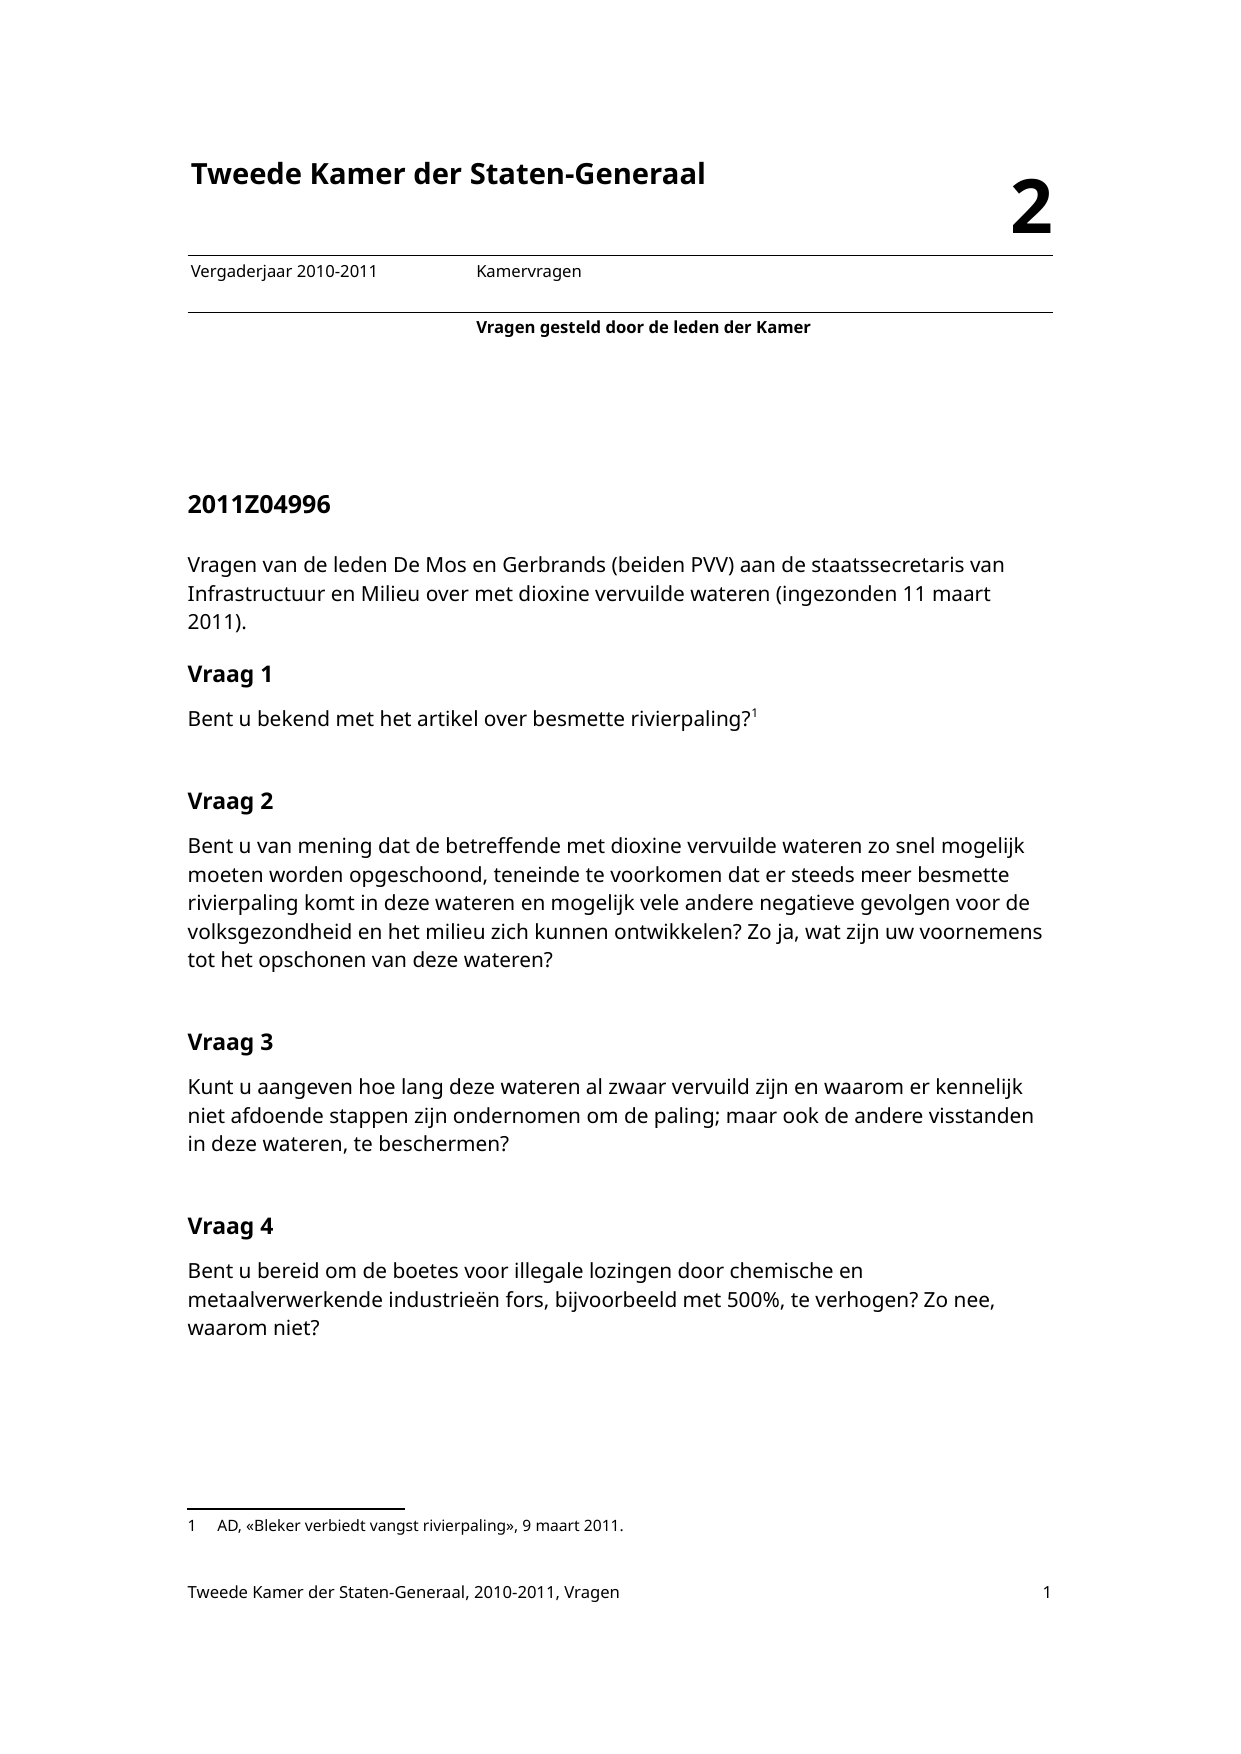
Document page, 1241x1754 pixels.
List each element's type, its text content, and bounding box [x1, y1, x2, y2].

text Vragen van de leden De Mos en Gerbrands (beiden PVV) aan de staatssecretaris van Infrastructuur en Milieu over met dioxine vervuilde wateren (ingezonden 11 maart 2011). [187, 550, 1053, 636]
table_header Tweede Kamer der Staten-Generaal [188, 150, 879, 255]
subtitle Vraag 4 [187, 1210, 1053, 1242]
table_header 2 [880, 150, 1053, 255]
text Bent u van mening dat de betreffende met dioxine vervuilde wateren zo snel mogelijk moeten worden opgeschoond, teneinde te voorkomen dat er steeds meer besmette rivierpaling komt in deze wateren en mogelijk vele andere negatieve gevolgen voor de volksgezondheid en het milieu zich kunnen ontwikkelen? Zo ja, wat zijn uw voornemens tot het opschonen van deze wateren? [187, 832, 1053, 974]
table_cell Kamervragen [473, 256, 1053, 312]
subtitle Vraag 3 [187, 1026, 1053, 1057]
text AD, «Bleker verbiedt vangst rivierpaling», 9 maart 2011. [187, 1508, 1053, 1536]
subtitle Vraag 2 [187, 785, 1053, 817]
text Bent u bekend met het artikel over besmette rivierpaling? [187, 704, 1053, 733]
table_cell Vragen gesteld door de leden der Kamer [473, 313, 1053, 339]
table_cell [188, 313, 473, 339]
text 2011Z04996 [187, 487, 1053, 521]
table_cell Vergaderjaar 2010-2011 [188, 256, 473, 312]
text Kunt u aangeven hoe lang deze wateren al zwaar vervuild zijn en waarom er kennelijk niet afdoende stappen zijn ondernomen om de paling; maar ook de andere visstanden in deze wateren, te beschermen? [187, 1072, 1053, 1158]
subtitle Vraag 1 [187, 658, 1053, 689]
text Bent u bereid om de boetes voor illegale lozingen door chemische en metaalverwerkende industrieën fors, bijvoorbeeld met 500%, te verhogen? Zo nee, waarom niet? [187, 1257, 1053, 1342]
